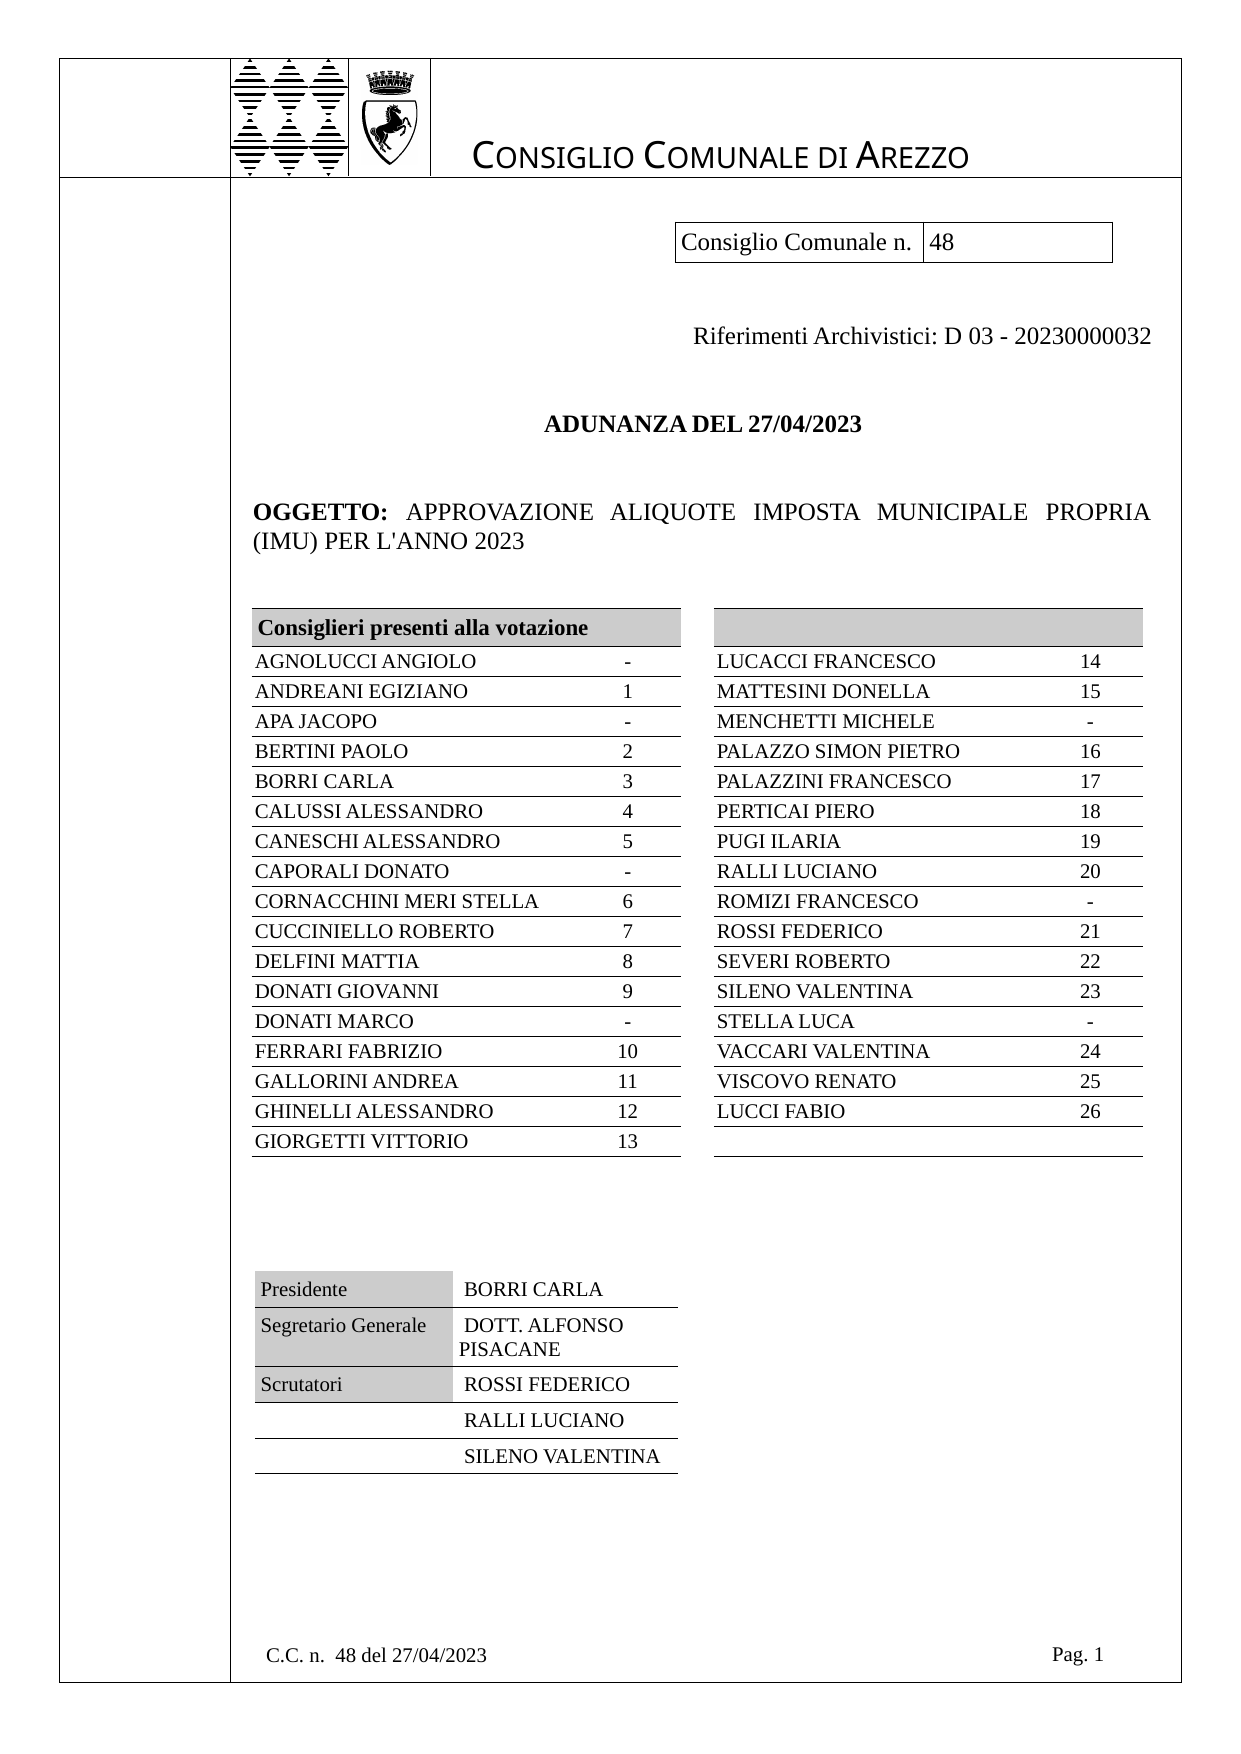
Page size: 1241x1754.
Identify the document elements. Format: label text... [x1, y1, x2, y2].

text OGGETTO: APPROVAZIONE ALIQUOTE IMPOSTA MUNICIPALE PROPRIA (IMU) PER L'ANNO 2023 [253, 497, 1152, 554]
table_cell AGNOLUCCI ANGIOLO [252, 647, 574, 676]
table_cell [681, 1036, 714, 1066]
table_cell RALLI LUCIANO [453, 1403, 678, 1438]
text Riferimenti Archivistici: D 03 - 20230000032 [248, 321, 1152, 349]
table_cell 10 [574, 1037, 681, 1066]
table_cell [681, 736, 714, 766]
table_cell DELFINI MATTIA [252, 947, 574, 976]
table_cell 4 [574, 797, 681, 826]
table_cell 19 [1037, 827, 1143, 856]
table_cell - [574, 1007, 681, 1036]
table_cell CORNACCHINI MERI STELLA [252, 887, 574, 916]
table_cell [714, 1127, 1037, 1156]
table_cell [681, 1006, 714, 1036]
table_cell [255, 1439, 453, 1473]
table_cell 20 [1037, 857, 1143, 886]
table_cell 11 [574, 1067, 681, 1096]
table_cell [681, 826, 714, 856]
table_cell [681, 1126, 714, 1156]
table_cell CALUSSI ALESSANDRO [252, 797, 574, 826]
table_cell - [1037, 707, 1143, 736]
table_cell Scrutatori [255, 1367, 453, 1402]
table_cell 22 [1037, 947, 1143, 976]
table_cell DONATI GIOVANNI [252, 977, 574, 1006]
table_cell [681, 946, 714, 976]
table_cell 13 [574, 1127, 681, 1156]
table_header [714, 609, 1143, 646]
table_cell PALAZZINI FRANCESCO [714, 767, 1037, 796]
table_cell SEVERI ROBERTO [714, 947, 1037, 976]
table_cell RALLI LUCIANO [714, 857, 1037, 886]
table_cell - [574, 647, 681, 676]
table_cell [681, 766, 714, 796]
table_cell - [1037, 887, 1143, 916]
table_cell [681, 646, 714, 676]
table_cell GIORGETTI VITTORIO [252, 1127, 574, 1156]
table_cell VACCARI VALENTINA [714, 1037, 1037, 1066]
table_cell 23 [1037, 977, 1143, 1006]
table_cell [681, 886, 714, 916]
table_cell 21 [1037, 917, 1143, 946]
table_cell GHINELLI ALESSANDRO [252, 1097, 574, 1126]
table_cell [681, 676, 714, 706]
table_cell [255, 1403, 453, 1438]
table_cell STELLA LUCA [714, 1007, 1037, 1036]
table_cell - [574, 857, 681, 886]
table_header Consiglio Comunale n. [676, 223, 923, 262]
table_cell 18 [1037, 797, 1143, 826]
table_cell 6 [574, 887, 681, 916]
table_cell CANESCHI ALESSANDRO [252, 827, 574, 856]
table_header 48 [924, 223, 1112, 262]
table_cell [681, 856, 714, 886]
table_cell LUCACCI FRANCESCO [714, 647, 1037, 676]
table_cell 5 [574, 827, 681, 856]
table_cell ANDREANI EGIZIANO [252, 677, 574, 706]
table_cell PALAZZO SIMON PIETRO [714, 737, 1037, 766]
table_cell 14 [1037, 647, 1143, 676]
table_cell PUGI ILARIA [714, 827, 1037, 856]
text ADUNANZA DEL 27/04/2023 [254, 409, 1152, 438]
table_header [681, 608, 714, 646]
table_cell FERRARI FABRIZIO [252, 1037, 574, 1066]
table_cell PERTICAI PIERO [714, 797, 1037, 826]
table_cell 25 [1037, 1067, 1143, 1096]
table_cell [681, 796, 714, 826]
table_cell 1 [574, 677, 681, 706]
table_cell [1037, 1127, 1143, 1156]
table_cell DOTT. ALFONSO PISACANE [453, 1308, 678, 1366]
table_cell ROSSI FEDERICO [714, 917, 1037, 946]
table_cell 16 [1037, 737, 1143, 766]
table_cell APA JACOPO [252, 707, 574, 736]
table_cell 3 [574, 767, 681, 796]
table_cell GALLORINI ANDREA [252, 1067, 574, 1096]
table_cell 24 [1037, 1037, 1143, 1066]
table_cell 17 [1037, 767, 1143, 796]
table_cell 15 [1037, 677, 1143, 706]
table_header BORRI CARLA [453, 1271, 678, 1307]
table_cell Segretario Generale [255, 1308, 453, 1366]
table_cell [681, 1096, 714, 1126]
table_cell DONATI MARCO [252, 1007, 574, 1036]
table_cell CUCCINIELLO ROBERTO [252, 917, 574, 946]
table_cell [681, 1066, 714, 1096]
table_cell BORRI CARLA [252, 767, 574, 796]
table_cell BERTINI PAOLO [252, 737, 574, 766]
table_cell MENCHETTI MICHELE [714, 707, 1037, 736]
table_cell SILENO VALENTINA [714, 977, 1037, 1006]
table_cell ROSSI FEDERICO [453, 1367, 678, 1402]
table_cell VISCOVO RENATO [714, 1067, 1037, 1096]
table_header Presidente [255, 1271, 453, 1307]
table_cell 12 [574, 1097, 681, 1126]
picture [361, 70, 418, 165]
table_cell - [1037, 1007, 1143, 1036]
table_header Consiglieri presenti alla votazione [252, 609, 681, 646]
table_cell ROMIZI FRANCESCO [714, 887, 1037, 916]
table_cell 8 [574, 947, 681, 976]
table_cell [681, 976, 714, 1006]
table_cell [681, 916, 714, 946]
table_cell 26 [1037, 1097, 1143, 1126]
table_cell 2 [574, 737, 681, 766]
table_cell SILENO VALENTINA [453, 1439, 678, 1473]
table_cell LUCCI FABIO [714, 1097, 1037, 1126]
table_cell CAPORALI DONATO [252, 857, 574, 886]
table_cell - [574, 707, 681, 736]
table_cell MATTESINI DONELLA [714, 677, 1037, 706]
table_cell 9 [574, 977, 681, 1006]
table_cell 7 [574, 917, 681, 946]
table_cell [681, 706, 714, 736]
